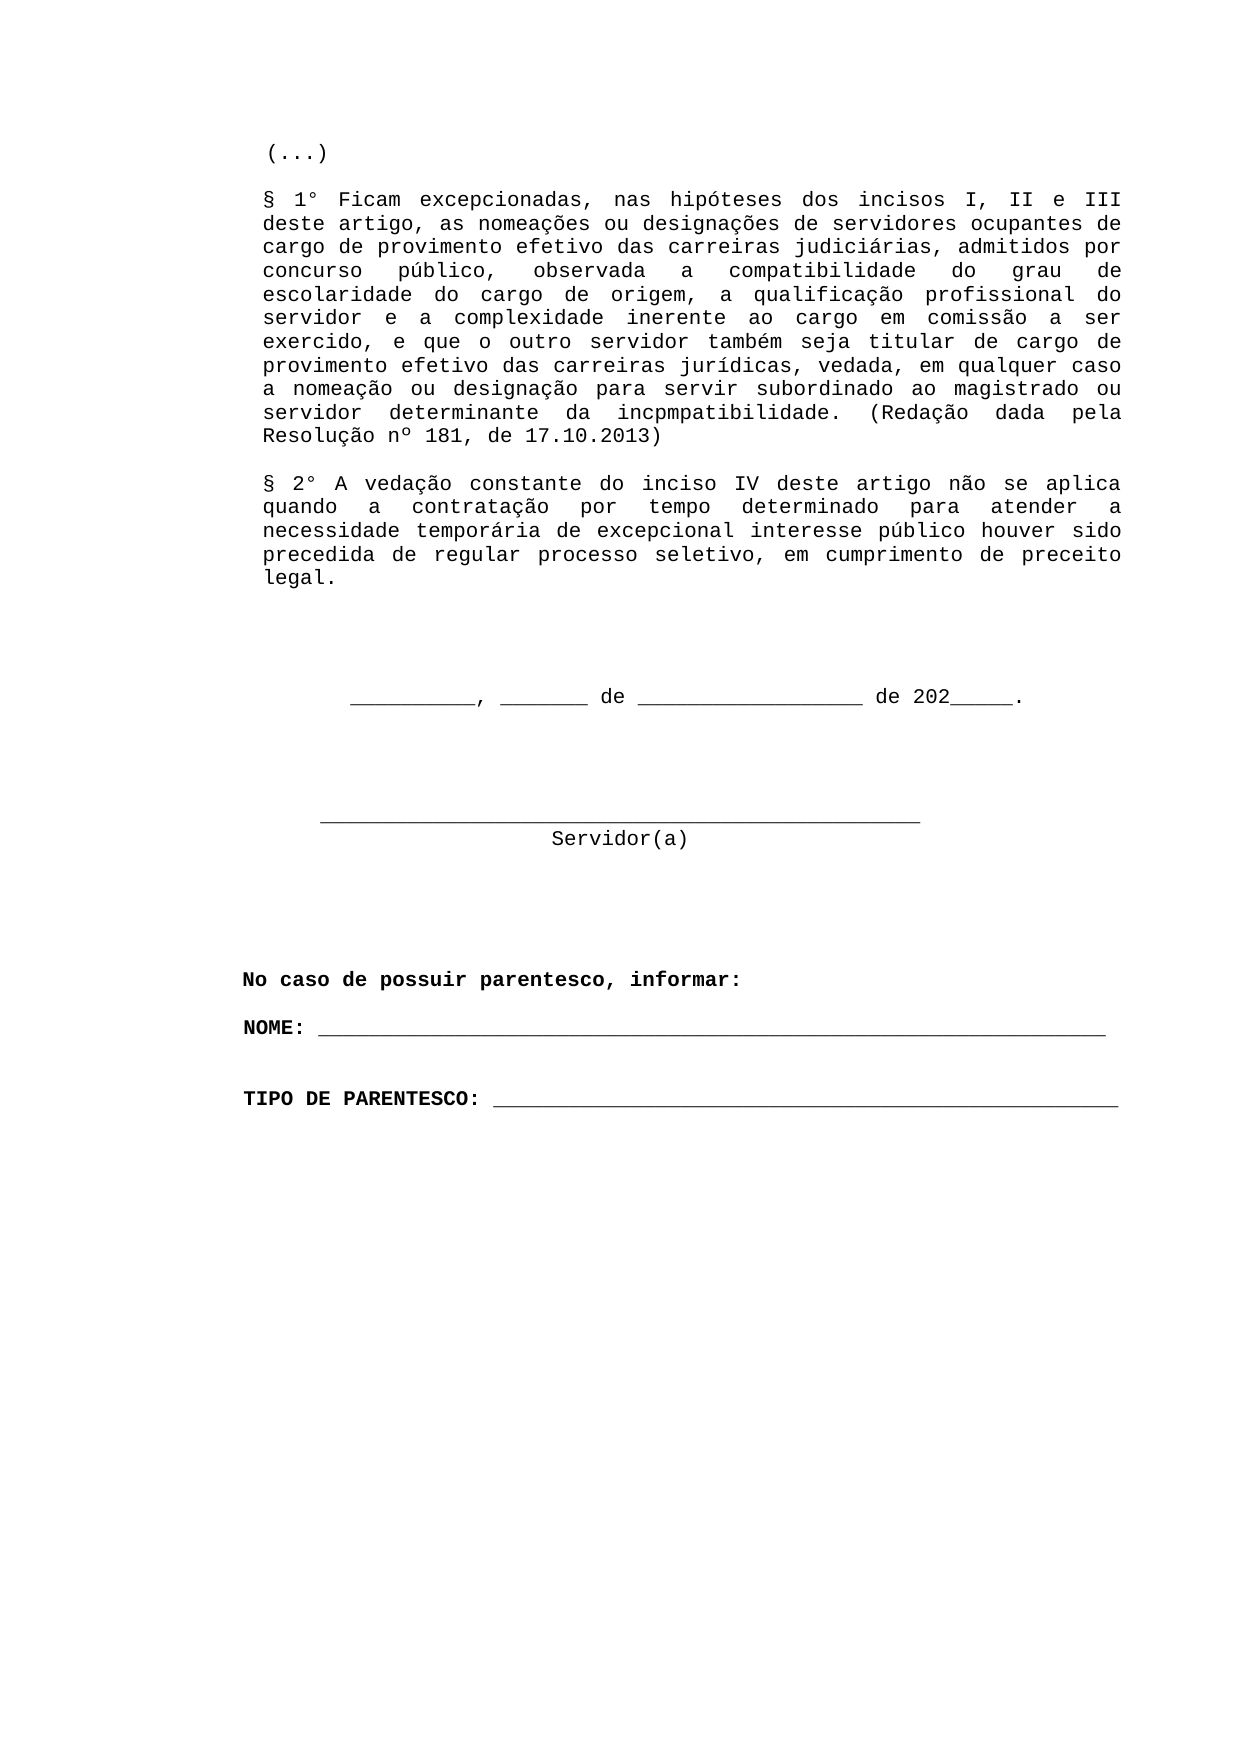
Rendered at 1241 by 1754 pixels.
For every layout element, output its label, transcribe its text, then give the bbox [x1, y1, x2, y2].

text TIPO DE PARENTESCO: __________________________________________________ [118, 1088, 1122, 1111]
text No caso de possuir parentesco, informar: [118, 969, 1122, 993]
text § 1° Ficam excepcionadas, nas hipóteses dos incisos I, II e III deste artigo, as nomeações ou designações de servidores ocupantes de cargo de provimento efetivo das carreiras judiciárias, admitidos por concurso público, observada a compatibilidade do grau de escolaridade do cargo de origem, a qualificação profissional do servidor e a complexidade inerente ao cargo em comissão a ser exercido, e que o outro servidor também seja titular de cargo de provimento efetivo das carreiras jurídicas, vedada, em qualquer caso a nomeação ou designação para servir subordinado ao magistrado ou servidor determinante da incpmpatibilidade. (Redação dada pela Resolução nº 181, de 17.10.2013) [262, 189, 1122, 449]
text ________________________________________________ [118, 804, 1122, 827]
text __________, _______ de __________________ de 202_____. [118, 686, 1122, 709]
text § 2° A vedação constante do inciso IV deste artigo não se aplica quando a contratação por tempo determinado para atender a necessidade temporária de excepcional interesse público houver sido precedida de regular processo seletivo, em cumprimento de preceito legal. [262, 473, 1122, 591]
text NOME: _______________________________________________________________ [118, 1017, 1122, 1040]
text Servidor(a) [118, 827, 1122, 851]
text (...) [118, 142, 1122, 165]
